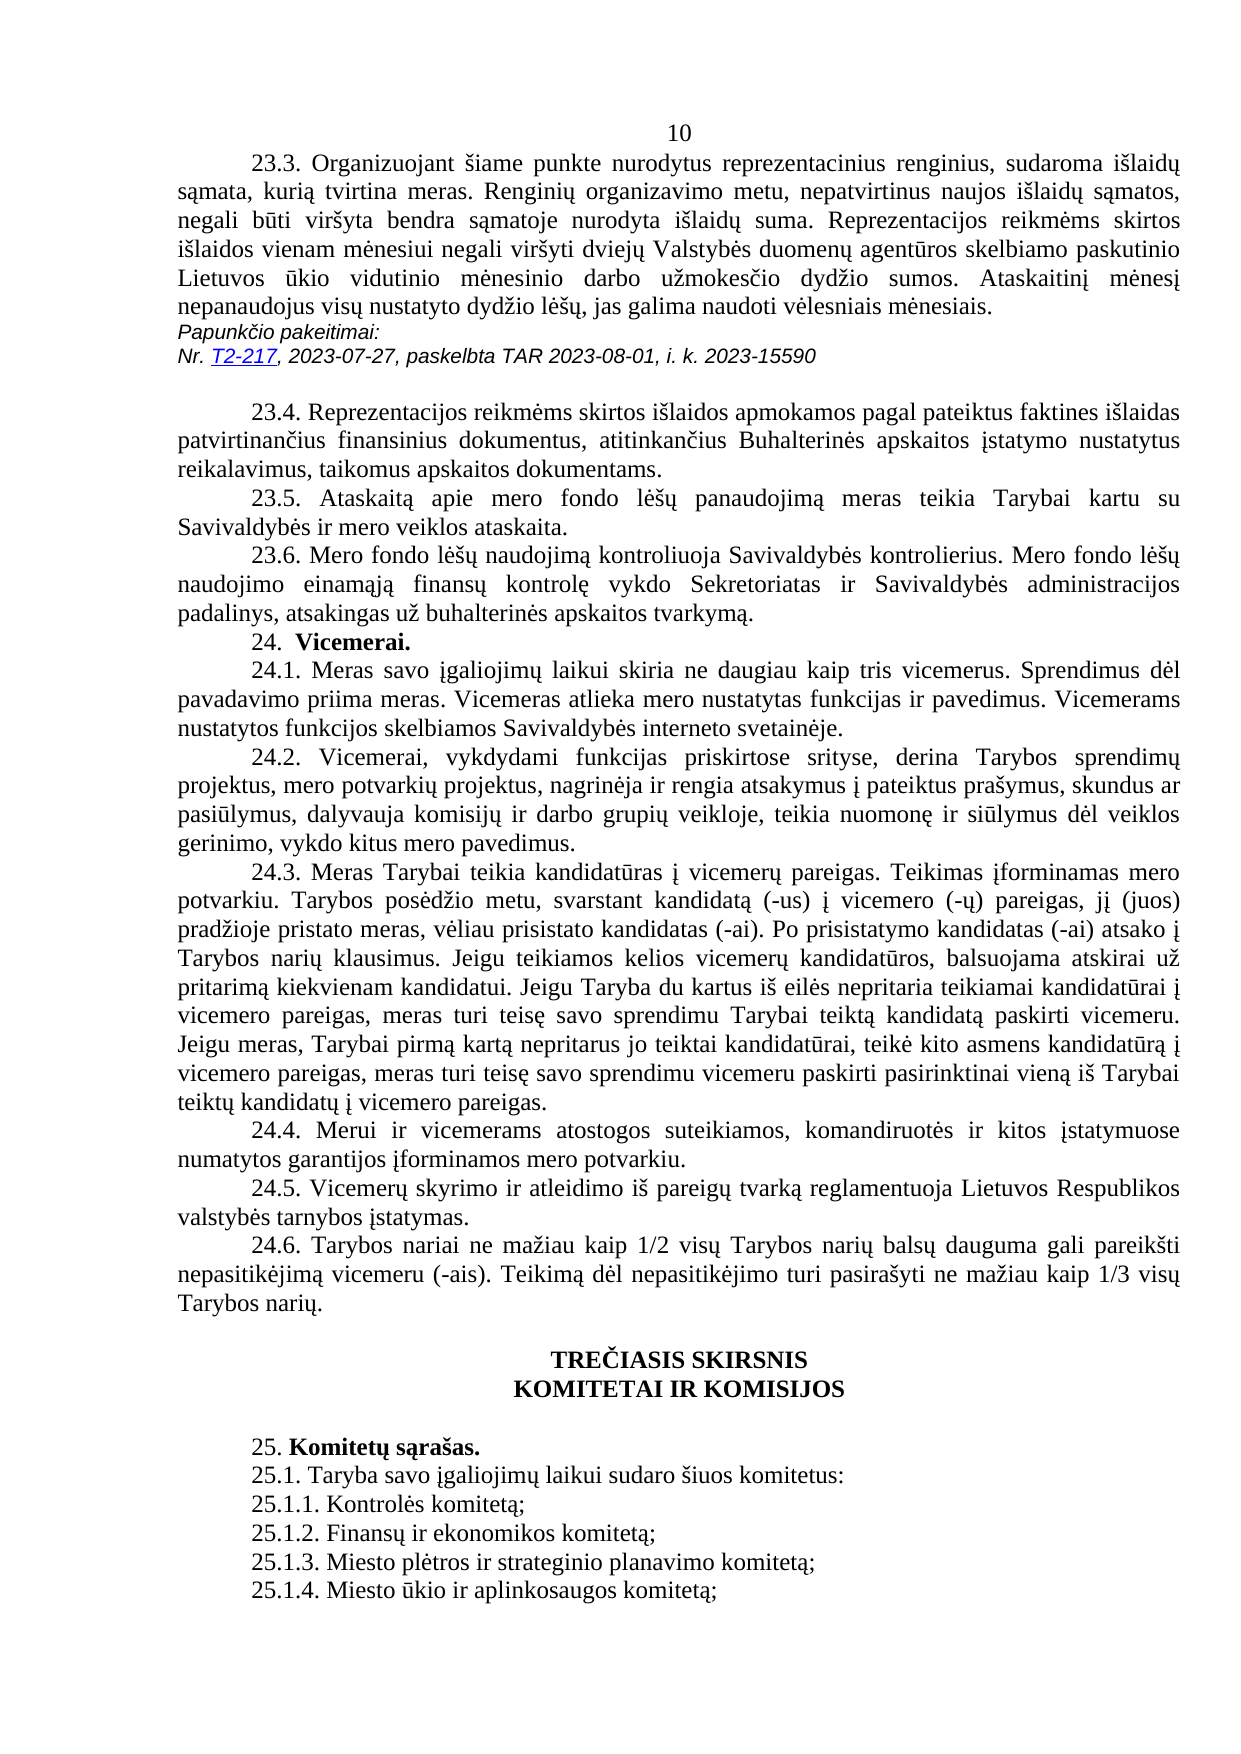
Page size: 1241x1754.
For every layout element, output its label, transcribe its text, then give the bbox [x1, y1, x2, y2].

text 23.4. Reprezentacijos reikmėms skirtos išlaidos apmokamos pagal pateiktus faktines išlaidas patvirtinančius finansinius dokumentus, atitinkančius Buhalterinės apskaitos įstatymo nustatytus reikalavimus, taikomus apskaitos dokumentams. [177, 397, 1181, 483]
text 24.4. Merui ir vicemerams atostogos suteikiamos, komandiruotės ir kitos įstatymuose numatytos garantijos įforminamos mero potvarkiu. [177, 1116, 1181, 1173]
text 25.1.1. Kontrolės komitetą; [177, 1489, 1181, 1518]
text 25.1.2. Finansų ir ekonomikos komitetą; [177, 1518, 1181, 1547]
text 23.3. Organizuojant šiame punkte nurodytus reprezentacinius renginius, sudaroma išlaidų sąmata, kurią tvirtina meras. Renginių organizavimo metu, nepatvirtinus naujos išlaidų sąmatos, negali būti viršyta bendra sąmatoje nurodyta išlaidų suma. Reprezentacijos reikmėms skirtos išlaidos vienam mėnesiui negali viršyti dviejų Valstybės duomenų agentūros skelbiamo paskutinio Lietuvos ūkio vidutinio mėnesinio darbo užmokesčio dydžio sumos. Ataskaitinį mėnesį nepanaudojus visų nustatyto dydžio lėšų, jas galima naudoti vėlesniais mėnesiais. [177, 148, 1181, 320]
text 23.5. Ataskaitą apie mero fondo lėšų panaudojimą meras teikia Tarybai kartu su Savivaldybės ir mero veiklos ataskaita. [177, 483, 1181, 541]
text 23.6. Mero fondo lėšų naudojimą kontroliuoja Savivaldybės kontrolierius. Mero fondo lėšų naudojimo einamąją finansų kontrolę vykdo Sekretoriatas ir Savivaldybės administracijos padalinys, atsakingas už buhalterinės apskaitos tvarkymą. [177, 541, 1181, 627]
text 24.6. Tarybos nariai ne mažiau kaip 1/2 visų Tarybos narių balsų dauguma gali pareikšti nepasitikėjimą vicemeru (-ais). Teikimą dėl nepasitikėjimo turi pasirašyti ne mažiau kaip 1/3 visų Tarybos narių. [177, 1231, 1181, 1317]
text 25. Komitetų sąrašas. [177, 1432, 1181, 1461]
text Papunkčio pakeitimai: [177, 320, 1181, 344]
text 24.2. Vicemerai, vykdydami funkcijas priskirtose srityse, derina Tarybos sprendimų projektus, mero potvarkių projektus, nagrinėja ir rengia atsakymus į pateiktus prašymus, skundus ar pasiūlymus, dalyvauja komisijų ir darbo grupių veikloje, teikia nuomonę ir siūlymus dėl veiklos gerinimo, vykdo kitus mero pavedimus. [177, 742, 1181, 857]
text 25.1. Taryba savo įgaliojimų laikui sudaro šiuos komitetus: [177, 1461, 1181, 1489]
text 24. Vicemerai. [177, 627, 1181, 656]
text 24.3. Meras Tarybai teikia kandidatūras į vicemerų pareigas. Teikimas įforminamas mero potvarkiu. Tarybos posėdžio metu, svarstant kandidatą (-us) į vicemero (-ų) pareigas, jį (juos) pradžioje pristato meras, vėliau prisistato kandidatas (-ai). Po prisistatymo kandidatas (-ai) atsako į Tarybos narių klausimus. Jeigu teikiamos kelios vicemerų kandidatūros, balsuojama atskirai už pritarimą kiekvienam kandidatui. Jeigu Taryba du kartus iš eilės nepritaria teikiamai kandidatūrai į vicemero pareigas, meras turi teisę savo sprendimu Tarybai teiktą kandidatą paskirti vicemeru. Jeigu meras, Tarybai pirmą kartą nepritarus jo teiktai kandidatūrai, teikė kito asmens kandidatūrą į vicemero pareigas, meras turi teisę savo sprendimu vicemeru paskirti pasirinktinai vieną iš Tarybai teiktų kandidatų į vicemero pareigas. [177, 857, 1181, 1116]
text 24.5. Vicemerų skyrimo ir atleidimo iš pareigų tvarką reglamentuoja Lietuvos Respublikos valstybės tarnybos įstatymas. [177, 1173, 1181, 1231]
text Nr. T2-217, 2023-07-27, paskelbta TAR 2023-08-01, i. k. 2023-15590 [177, 344, 1181, 368]
text 24.1. Meras savo įgaliojimų laikui skiria ne daugiau kaip tris vicemerus. Sprendimus dėl pavadavimo priima meras. Vicemeras atlieka mero nustatytas funkcijas ir pavedimus. Vicemerams nustatytos funkcijos skelbiamos Savivaldybės interneto svetainėje. [177, 656, 1181, 742]
text 25.1.4. Miesto ūkio ir aplinkosaugos komitetą; [177, 1576, 1181, 1604]
text TREČIASIS SKIRSNIS [177, 1346, 1181, 1374]
text 25.1.3. Miesto plėtros ir strateginio planavimo komitetą; [177, 1547, 1181, 1576]
text KOMITETAI IR KOMISIJOS [177, 1374, 1181, 1403]
